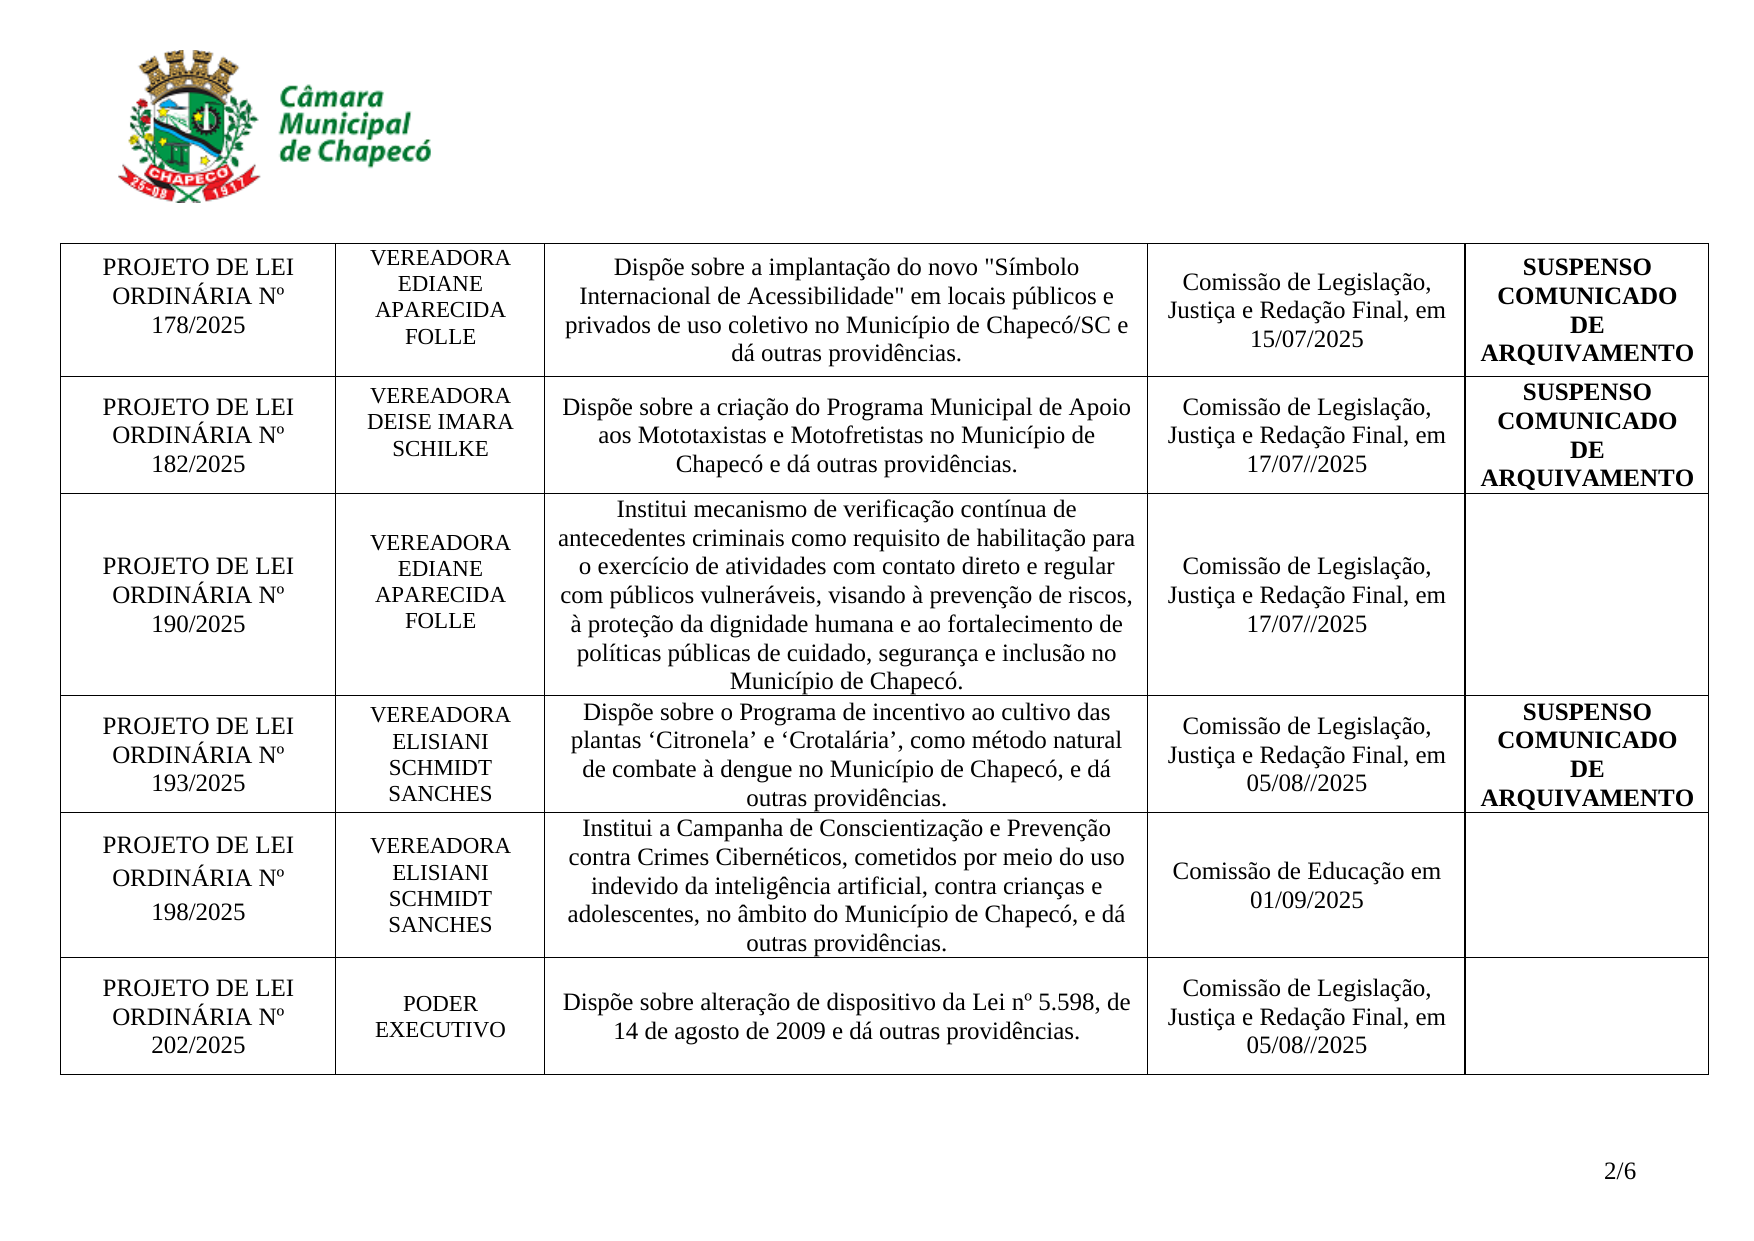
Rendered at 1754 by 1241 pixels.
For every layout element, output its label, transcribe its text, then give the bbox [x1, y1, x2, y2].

table_cell Comissão de Legislação, Justiça e Redação Final, em 17/07//2025 [1148, 377, 1464, 493]
table_cell PROJETO DE LEI ORDINÁRIA Nº 193/2025 [61, 696, 335, 812]
table_cell Dispõe sobre o Programa de incentivo ao cultivo das plantas ‘Citronela’ e ‘Crotalária’, como método natural de combate à dengue no Município de Chapecó, e dá outras providências. [545, 696, 1147, 812]
table_cell [1466, 813, 1708, 957]
table_cell VEREADORA ELISIANI SCHMIDT SANCHES [336, 696, 544, 812]
table_cell VEREADORA DEISE IMARA SCHILKE [336, 377, 544, 493]
table_cell Dispõe sobre a criação do Programa Municipal de Apoio aos Mototaxistas e Motofretistas no Município de Chapecó e dá outras providências. [545, 377, 1147, 493]
table_cell PROJETO DE LEI ORDINÁRIA Nº 190/2025 [61, 494, 335, 695]
table_cell PROJETO DE LEI ORDINÁRIA Nº 182/2025 [61, 377, 335, 493]
table_cell Institui a Campanha de Conscientização e Prevenção contra Crimes Cibernéticos, cometidos por meio do uso indevido da inteligência artificial, contra crianças e adolescentes, no âmbito do Município de Chapecó, e dá outras providências. [545, 813, 1147, 957]
table_cell SUSPENSO COMUNICADO DE ARQUIVAMENTO [1466, 696, 1708, 812]
table_cell Dispõe sobre a implantação do novo "Símbolo Internacional de Acessibilidade" em locais públicos e privados de uso coletivo no Município de Chapecó/SC e dá outras providências. [545, 244, 1147, 376]
table_cell PODER EXECUTIVO [336, 958, 544, 1074]
table_cell VEREADORA ELISIANI SCHMIDT SANCHES [336, 813, 544, 957]
table_cell Comissão de Legislação, Justiça e Redação Final, em 05/08//2025 [1148, 958, 1464, 1074]
table_cell VEREADORA EDIANE APARECIDA FOLLE [336, 494, 544, 695]
table_cell SUSPENSO COMUNICADO DE ARQUIVAMENTO [1466, 377, 1708, 493]
table_cell Dispõe sobre alteração de dispositivo da Lei nº 5.598, de 14 de agosto de 2009 e dá outras providências. [545, 958, 1147, 1074]
table_cell Comissão de Legislação, Justiça e Redação Final, em 17/07//2025 [1148, 494, 1464, 695]
table_cell Comissão de Legislação, Justiça e Redação Final, em 05/08//2025 [1148, 696, 1464, 812]
table_cell Comissão de Educação em 01/09/2025 [1148, 813, 1464, 957]
table_cell [1466, 958, 1708, 1074]
table_cell VEREADORA EDIANE APARECIDA FOLLE [336, 244, 544, 376]
table_cell Comissão de Legislação, Justiça e Redação Final, em 15/07/2025 [1148, 244, 1464, 376]
table_cell PROJETO DE LEI ORDINÁRIA Nº 178/2025 [61, 244, 335, 376]
table_cell Institui mecanismo de verificação contínua de antecedentes criminais como requisito de habilitação para o exercício de atividades com contato direto e regular com públicos vulneráveis, visando à prevenção de riscos, à proteção da dignidade humana e ao fortalecimento de políticas públicas de cuidado, segurança e inclusão no Município de Chapecó. [545, 494, 1147, 695]
table_cell PROJETO DE LEI ORDINÁRIA Nº 198/2025 [61, 813, 335, 957]
table_cell PROJETO DE LEI ORDINÁRIA Nº 202/2025 [61, 958, 335, 1074]
picture [118, 50, 431, 203]
table_cell [1466, 494, 1708, 695]
table_cell SUSPENSO COMUNICADO DE ARQUIVAMENTO [1466, 244, 1708, 376]
